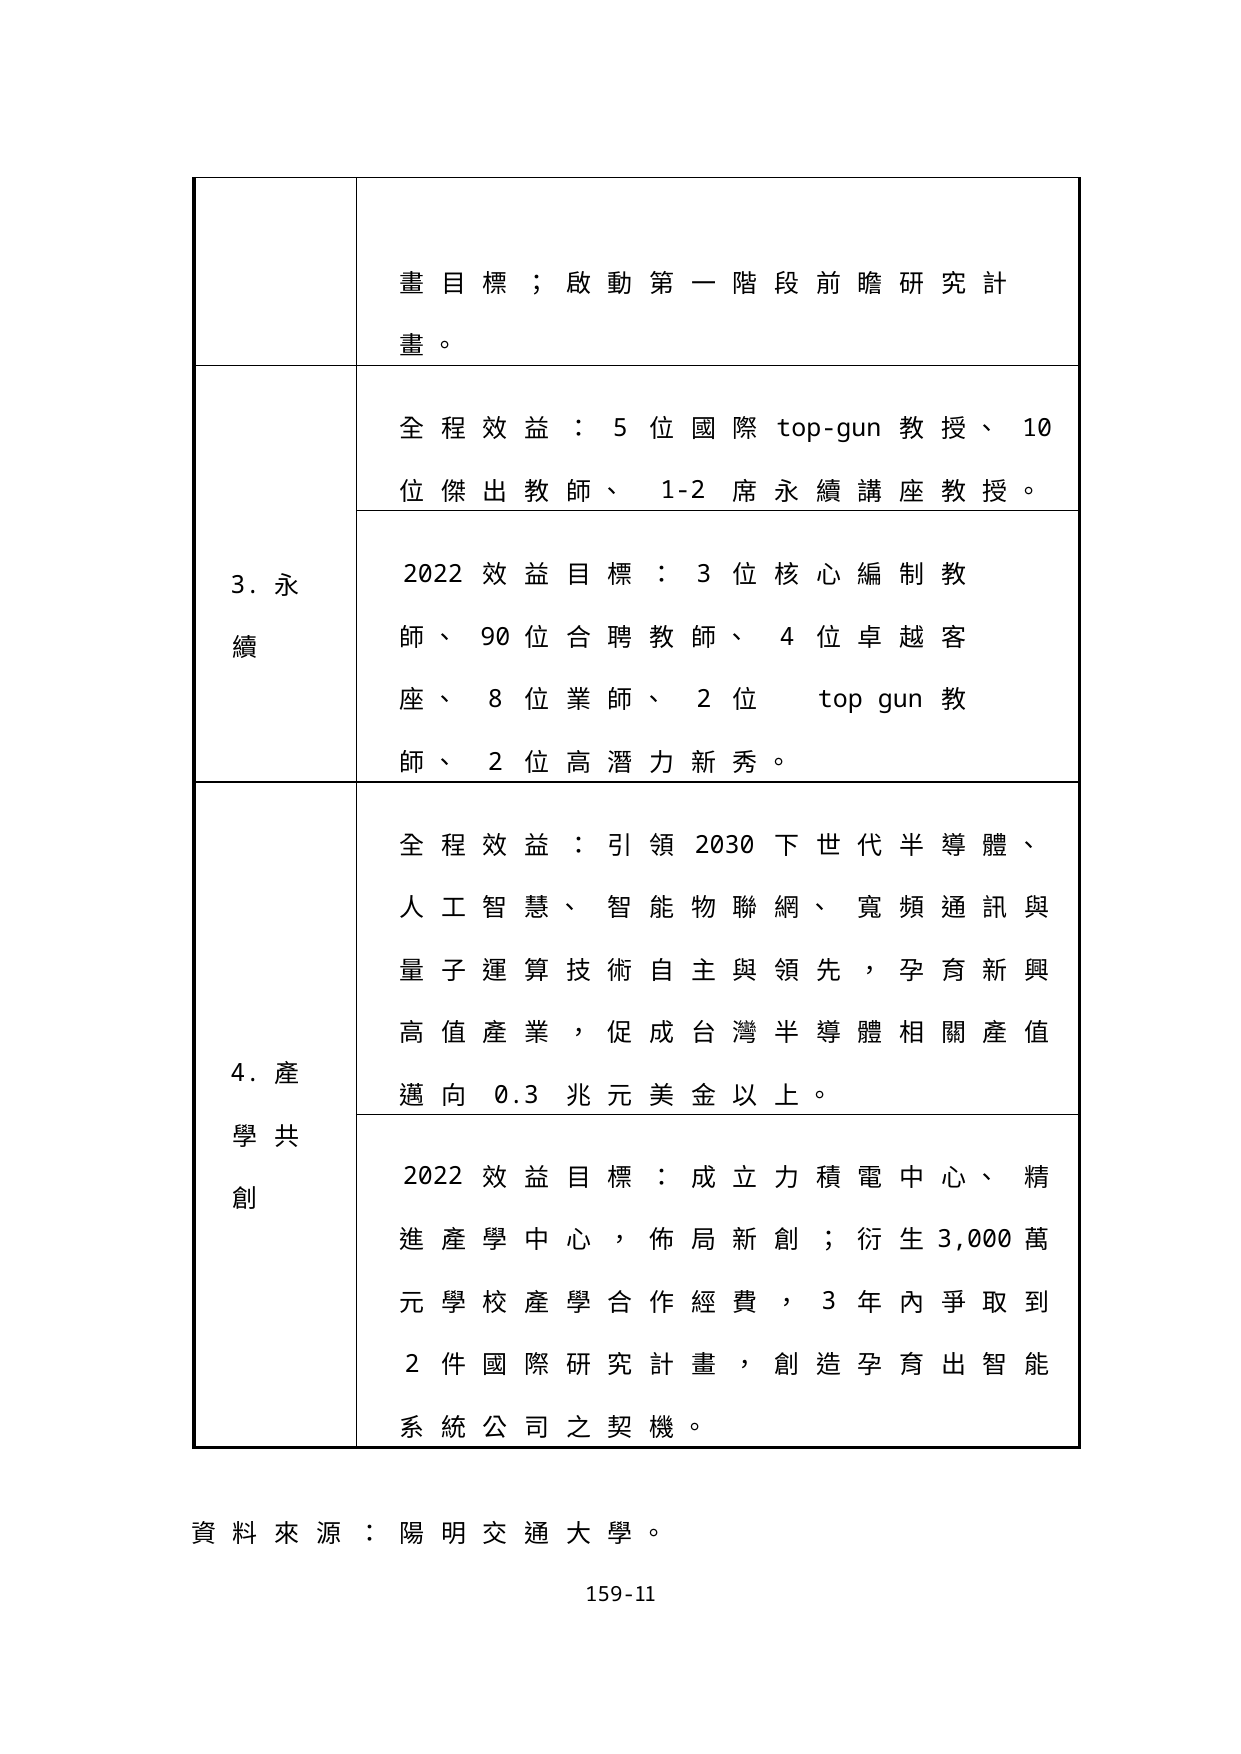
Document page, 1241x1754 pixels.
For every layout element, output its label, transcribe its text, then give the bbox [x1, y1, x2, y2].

table_cell 2022效益目標：成立力積電中心、精進產學中心，佈局新創；衍生3,000萬元學校產學合作經費，3年內爭取到2件國際研究計畫，創造孕育出智能系統公司之契機。 [357, 1115, 1078, 1446]
text 資料來源：陽明交通大學。 [183, 1490, 1058, 1552]
table_cell 4.產學共創 [196, 783, 356, 1446]
table_cell 3.永續 [196, 366, 356, 781]
table_cell 畫目標；啟動第一階段前瞻研究計畫。 [357, 178, 1078, 365]
table_cell [196, 178, 356, 365]
table_cell 全程效益：5位國際top-gun教授、10位傑出教師、1-2席永續講座教授。 [357, 366, 1078, 510]
table_cell 全程效益：引領2030下世代半導體、人工智慧、智能物聯網、寬頻通訊與量子運算技術自主與領先，孕育新興高值產業，促成台灣半導體相關產值邁向0.3兆元美金以上。 [357, 783, 1078, 1114]
table_cell 2022效益目標：3位核心編制教師、90位合聘教師、4位卓越客座、8位業師、2位 top gun教師、2位高潛力新秀。 [357, 511, 1078, 781]
